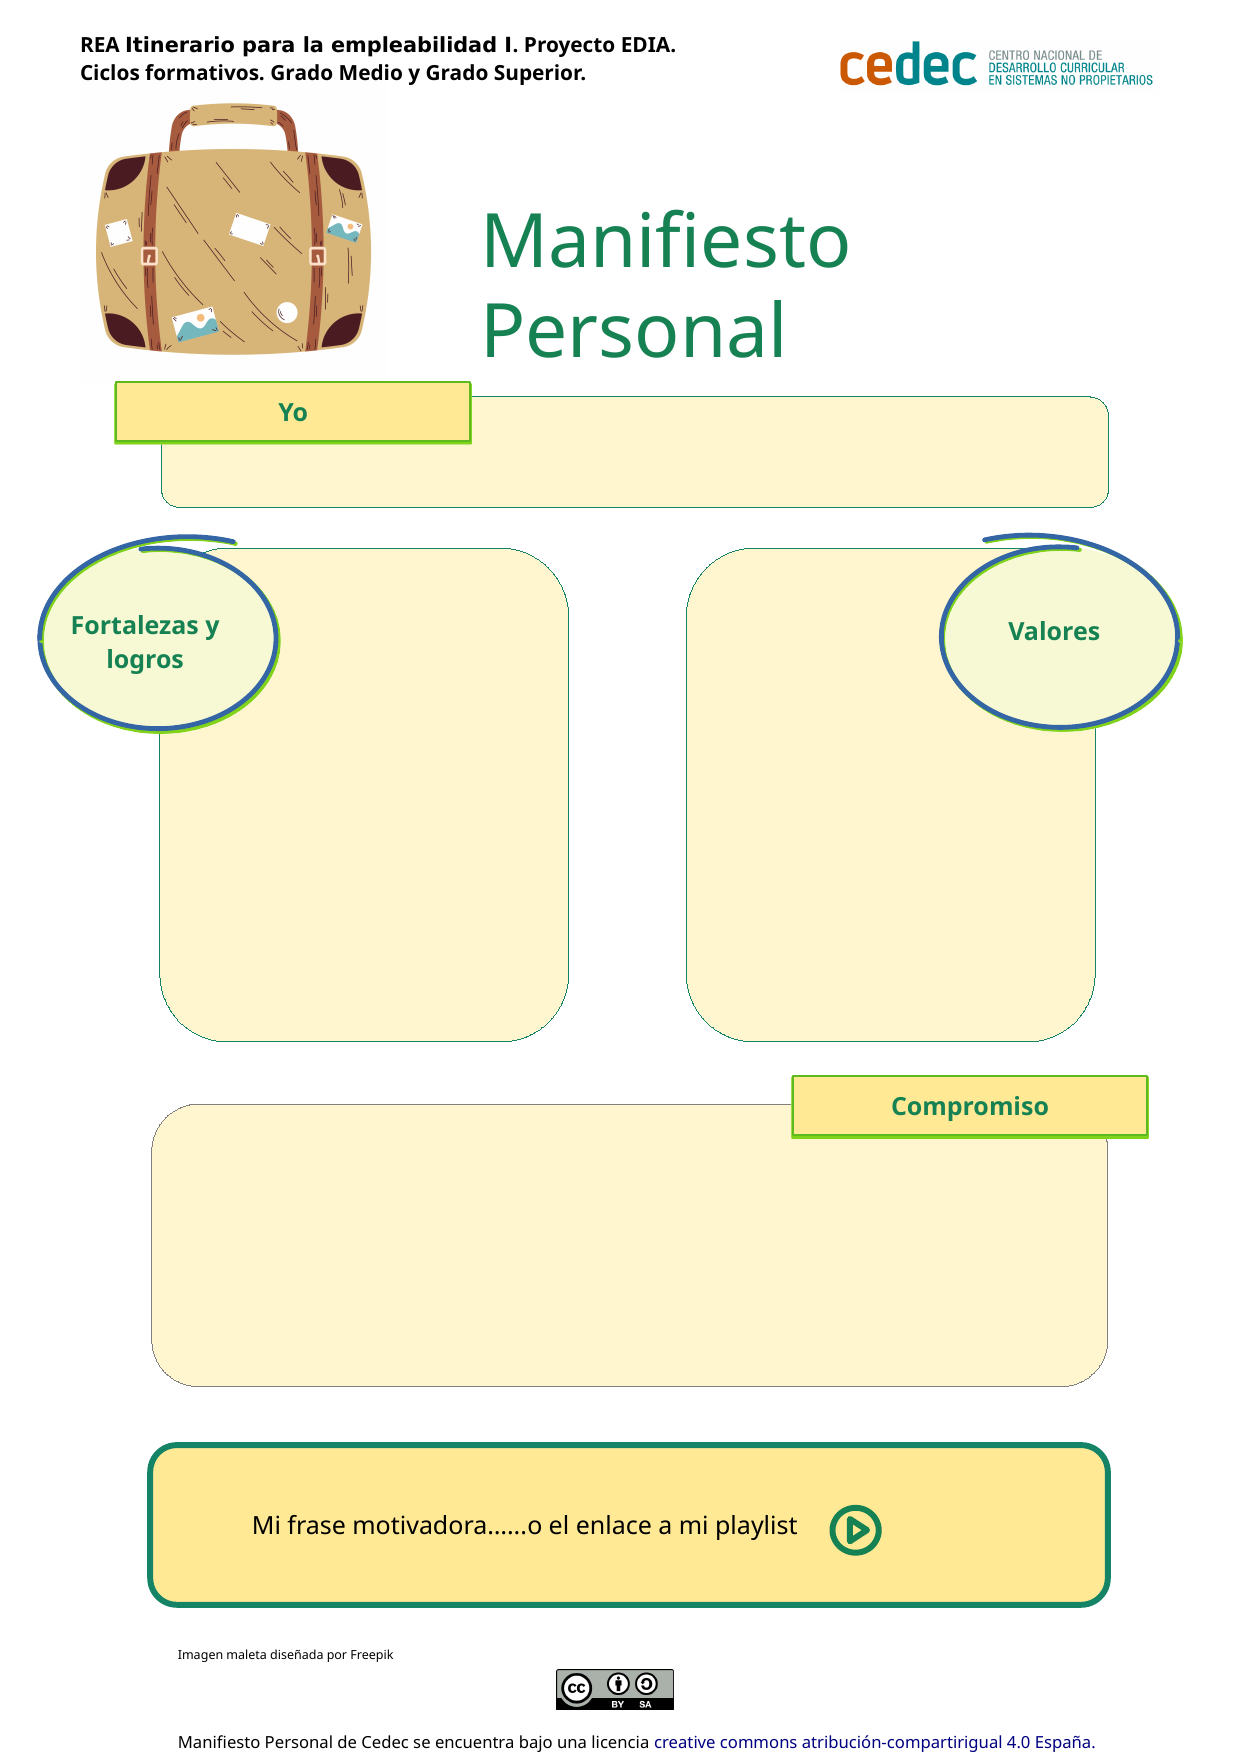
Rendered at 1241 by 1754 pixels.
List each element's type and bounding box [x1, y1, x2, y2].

picture [80, 75, 387, 383]
picture [556, 1669, 674, 1710]
picture [838, 39, 1160, 93]
